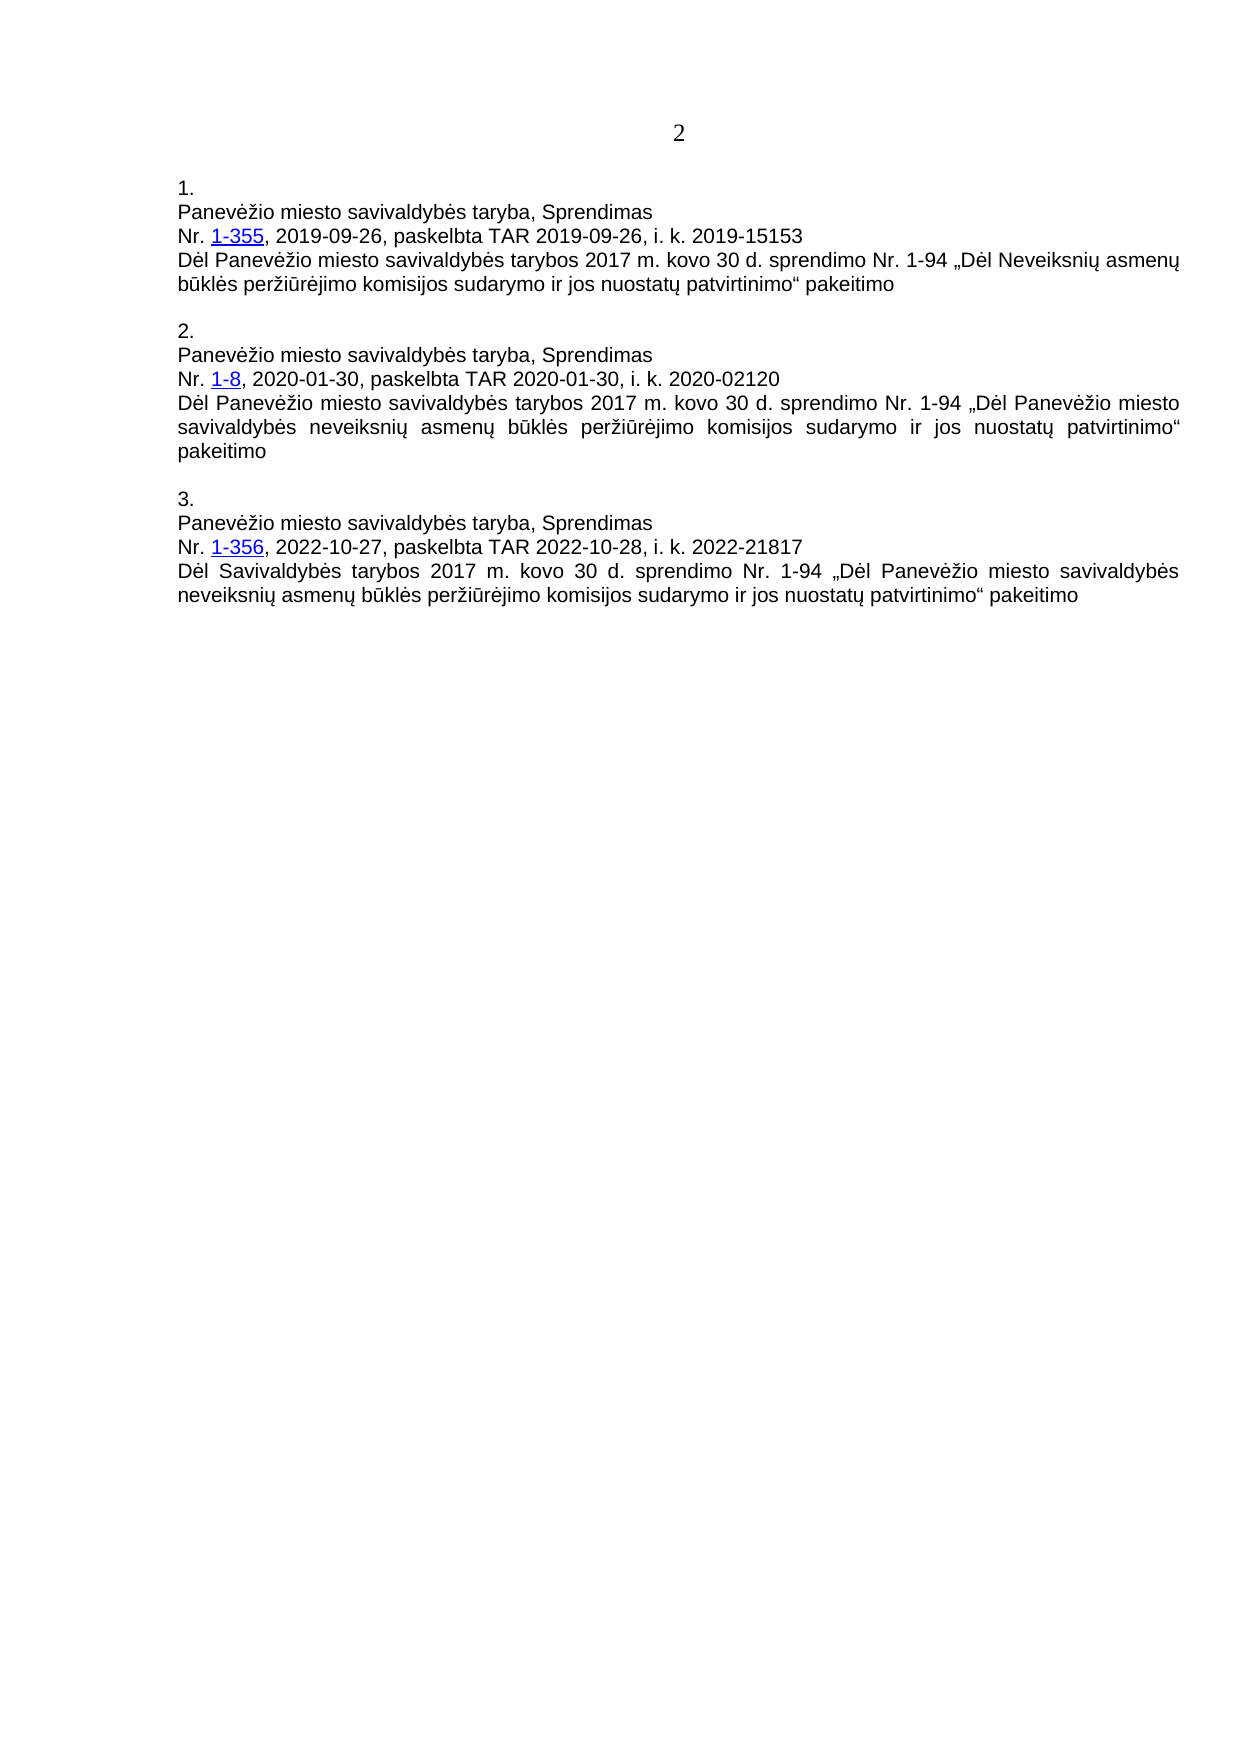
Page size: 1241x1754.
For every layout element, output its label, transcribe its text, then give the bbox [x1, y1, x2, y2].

text 1. [177, 176, 1181, 199]
text Dėl Savivaldybės tarybos 2017 m. kovo 30 d. sprendimo Nr. 1-94 „Dėl Panevėžio miesto savivaldybės neveiksnių asmenų būklės peržiūrėjimo komisijos sudarymo ir jos nuostatų patvirtinimo“ pakeitimo [177, 559, 1181, 607]
text 3. [177, 487, 1181, 511]
text Nr. 1-8, 2020-01-30, paskelbta TAR 2020-01-30, i. k. 2020-02120 [177, 367, 1181, 391]
text Panevėžio miesto savivaldybės taryba, Sprendimas [177, 199, 1181, 223]
text Nr. 1-355, 2019-09-26, paskelbta TAR 2019-09-26, i. k. 2019-15153 [177, 223, 1181, 247]
text Panevėžio miesto savivaldybės taryba, Sprendimas [177, 343, 1181, 367]
text 2. [177, 319, 1181, 343]
text Dėl Panevėžio miesto savivaldybės tarybos 2017 m. kovo 30 d. sprendimo Nr. 1-94 „Dėl Panevėžio miesto savivaldybės neveiksnių asmenų būklės peržiūrėjimo komisijos sudarymo ir jos nuostatų patvirtinimo“ pakeitimo [177, 391, 1181, 463]
text Nr. 1-356, 2022-10-27, paskelbta TAR 2022-10-28, i. k. 2022-21817 [177, 535, 1181, 559]
text Dėl Panevėžio miesto savivaldybės tarybos 2017 m. kovo 30 d. sprendimo Nr. 1-94 „Dėl Neveiksnių asmenų būklės peržiūrėjimo komisijos sudarymo ir jos nuostatų patvirtinimo“ pakeitimo [177, 247, 1181, 295]
text Panevėžio miesto savivaldybės taryba, Sprendimas [177, 511, 1181, 535]
